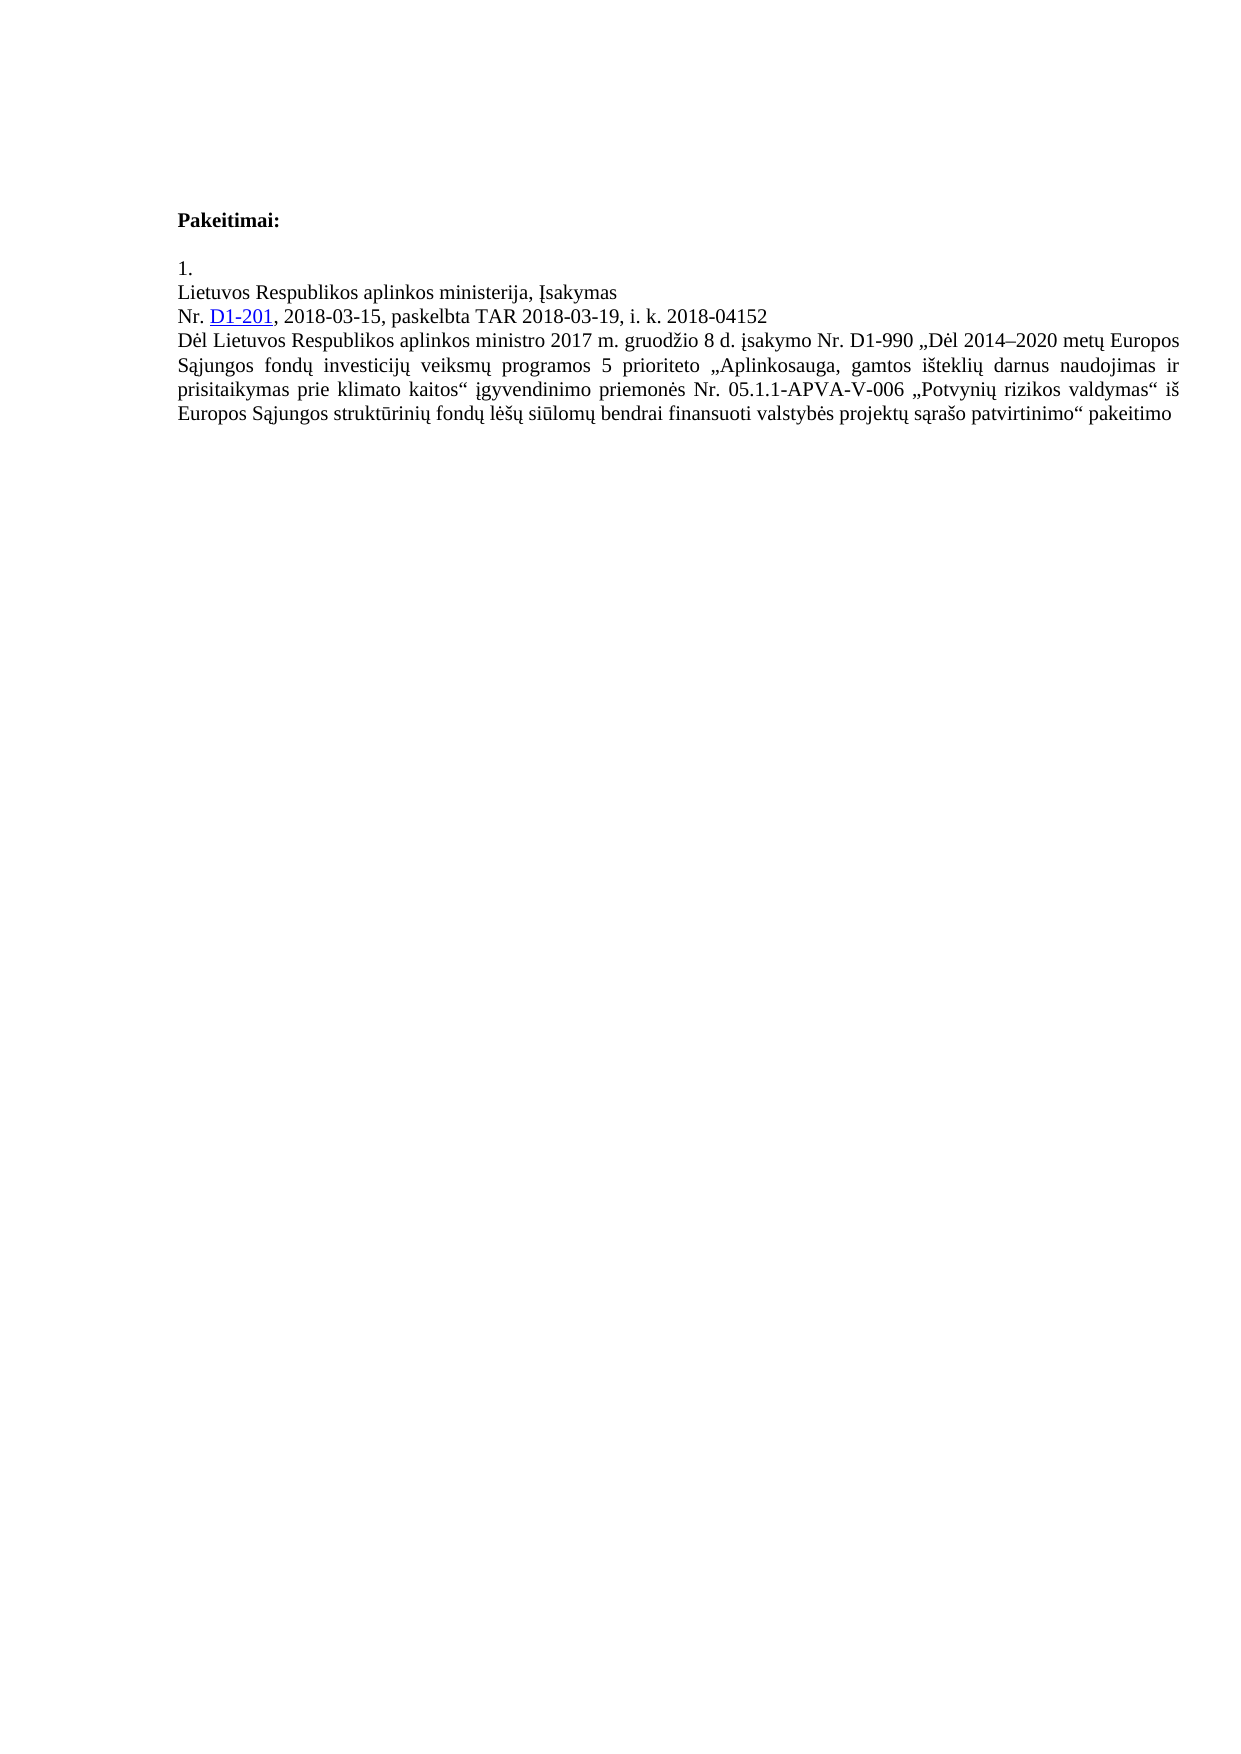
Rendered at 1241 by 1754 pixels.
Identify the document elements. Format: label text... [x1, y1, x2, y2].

text Nr. D1-201, 2018-03-15, paskelbta TAR 2018-03-19, i. k. 2018-04152 [177, 304, 1181, 328]
text Lietuvos Respublikos aplinkos ministerija, Įsakymas [177, 280, 1181, 304]
text Dėl Lietuvos Respublikos aplinkos ministro 2017 m. gruodžio 8 d. įsakymo Nr. D1-990 „Dėl 2014–2020 metų Europos Sąjungos fondų investicijų veiksmų programos 5 prioriteto „Aplinkosauga, gamtos išteklių darnus naudojimas ir prisitaikymas prie klimato kaitos“ įgyvendinimo priemonės Nr. 05.1.1-APVA-V-006 „Potvynių rizikos valdymas“ iš Europos Sąjungos struktūrinių fondų lėšų siūlomų bendrai finansuoti valstybės projektų sąrašo patvirtinimo“ pakeitimo [177, 328, 1181, 425]
text 1. [177, 256, 1181, 280]
text Pakeitimai: [177, 208, 1181, 232]
